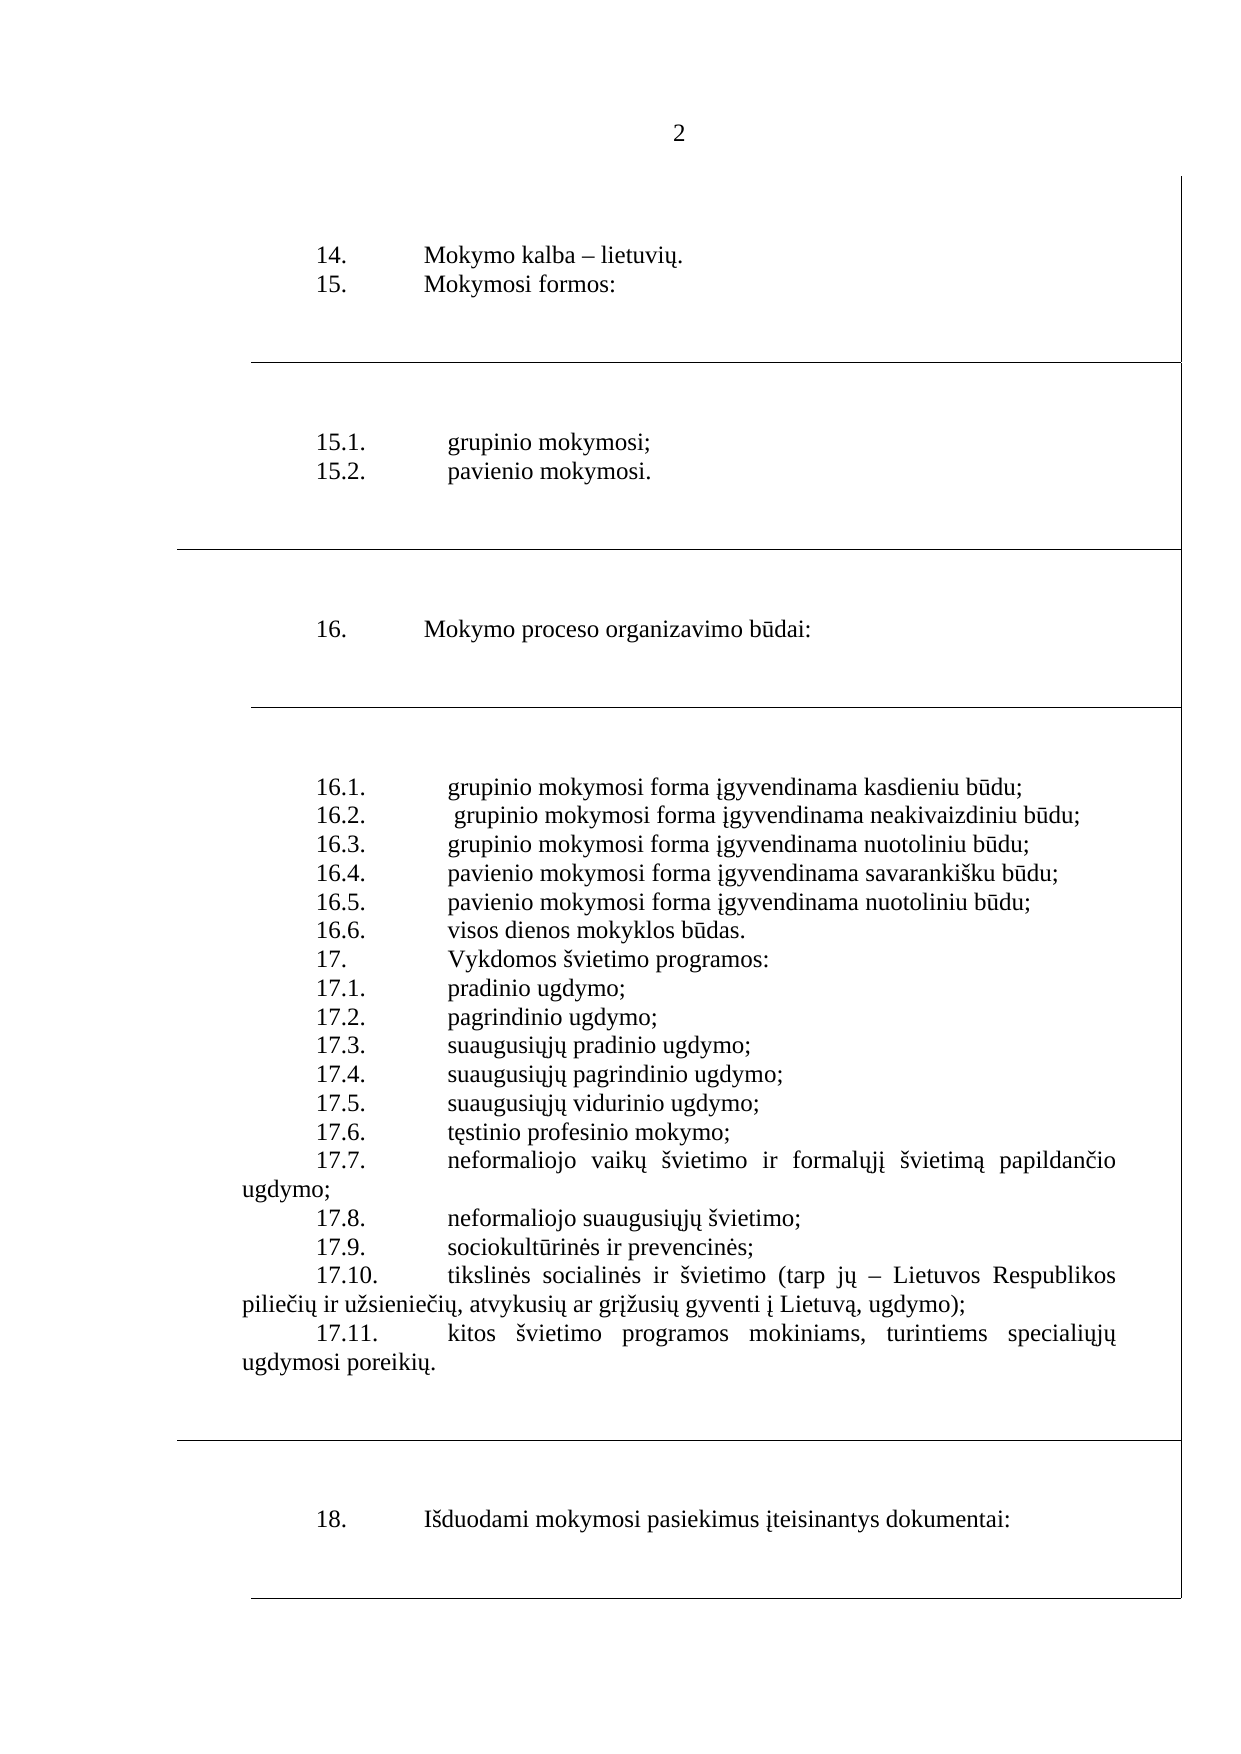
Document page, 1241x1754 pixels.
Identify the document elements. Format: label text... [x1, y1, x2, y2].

text 15.1. grupinio mokymosi; [177, 362, 1181, 456]
text 16. Mokymo proceso organizavimo būdai: [251, 549, 1181, 707]
text 17.10. tikslinės socialinės ir švietimo (tarp jų – Lietuvos Respublikos piliečių ir užsieniečių, atvykusių ar grįžusių gyventi į Lietuvą, ugdymo); [177, 1260, 1181, 1318]
text 16.5. pavienio mokymosi forma įgyvendinama nuotoliniu būdu; [177, 887, 1181, 915]
text 17.8. neformaliojo suaugusiųjų švietimo; [177, 1203, 1181, 1232]
text 18. Išduodami mokymosi pasiekimus įteisinantys dokumentai: [251, 1440, 1181, 1598]
text 15.2. pavienio mokymosi. [177, 456, 1181, 549]
text 16.3. grupinio mokymosi forma įgyvendinama nuotoliniu būdu; [177, 829, 1181, 858]
text 17.1. pradinio ugdymo; [177, 973, 1181, 1002]
text 16.2. grupinio mokymosi forma įgyvendinama neakivaizdiniu būdu; [177, 800, 1181, 829]
text 17.6. tęstinio profesinio mokymo; [177, 1117, 1181, 1145]
text 17.11. kitos švietimo programos mokiniams, turintiems specialiųjų ugdymosi poreikių. [177, 1318, 1181, 1440]
text 17.3. suaugusiųjų pradinio ugdymo; [177, 1030, 1181, 1059]
text 14. Mokymo kalba – lietuvių. [251, 176, 1181, 269]
text 16.1. grupinio mokymosi forma įgyvendinama kasdieniu būdu; [177, 707, 1181, 800]
text 17.7. neformaliojo vaikų švietimo ir formalųjį švietimą papildančio ugdymo; [177, 1145, 1181, 1203]
text 17.2. pagrindinio ugdymo; [177, 1002, 1181, 1030]
text 16.6. visos dienos mokyklos būdas. [177, 915, 1181, 944]
text 16.4. pavienio mokymosi forma įgyvendinama savarankišku būdu; [177, 858, 1181, 887]
text 17. Vykdomos švietimo programos: [177, 944, 1181, 973]
text 17.9. sociokultūrinės ir prevencinės; [177, 1232, 1181, 1260]
text 15. Mokymosi formos: [251, 269, 1181, 362]
text 17.5. suaugusiųjų vidurinio ugdymo; [177, 1088, 1181, 1117]
text 17.4. suaugusiųjų pagrindinio ugdymo; [177, 1059, 1181, 1088]
